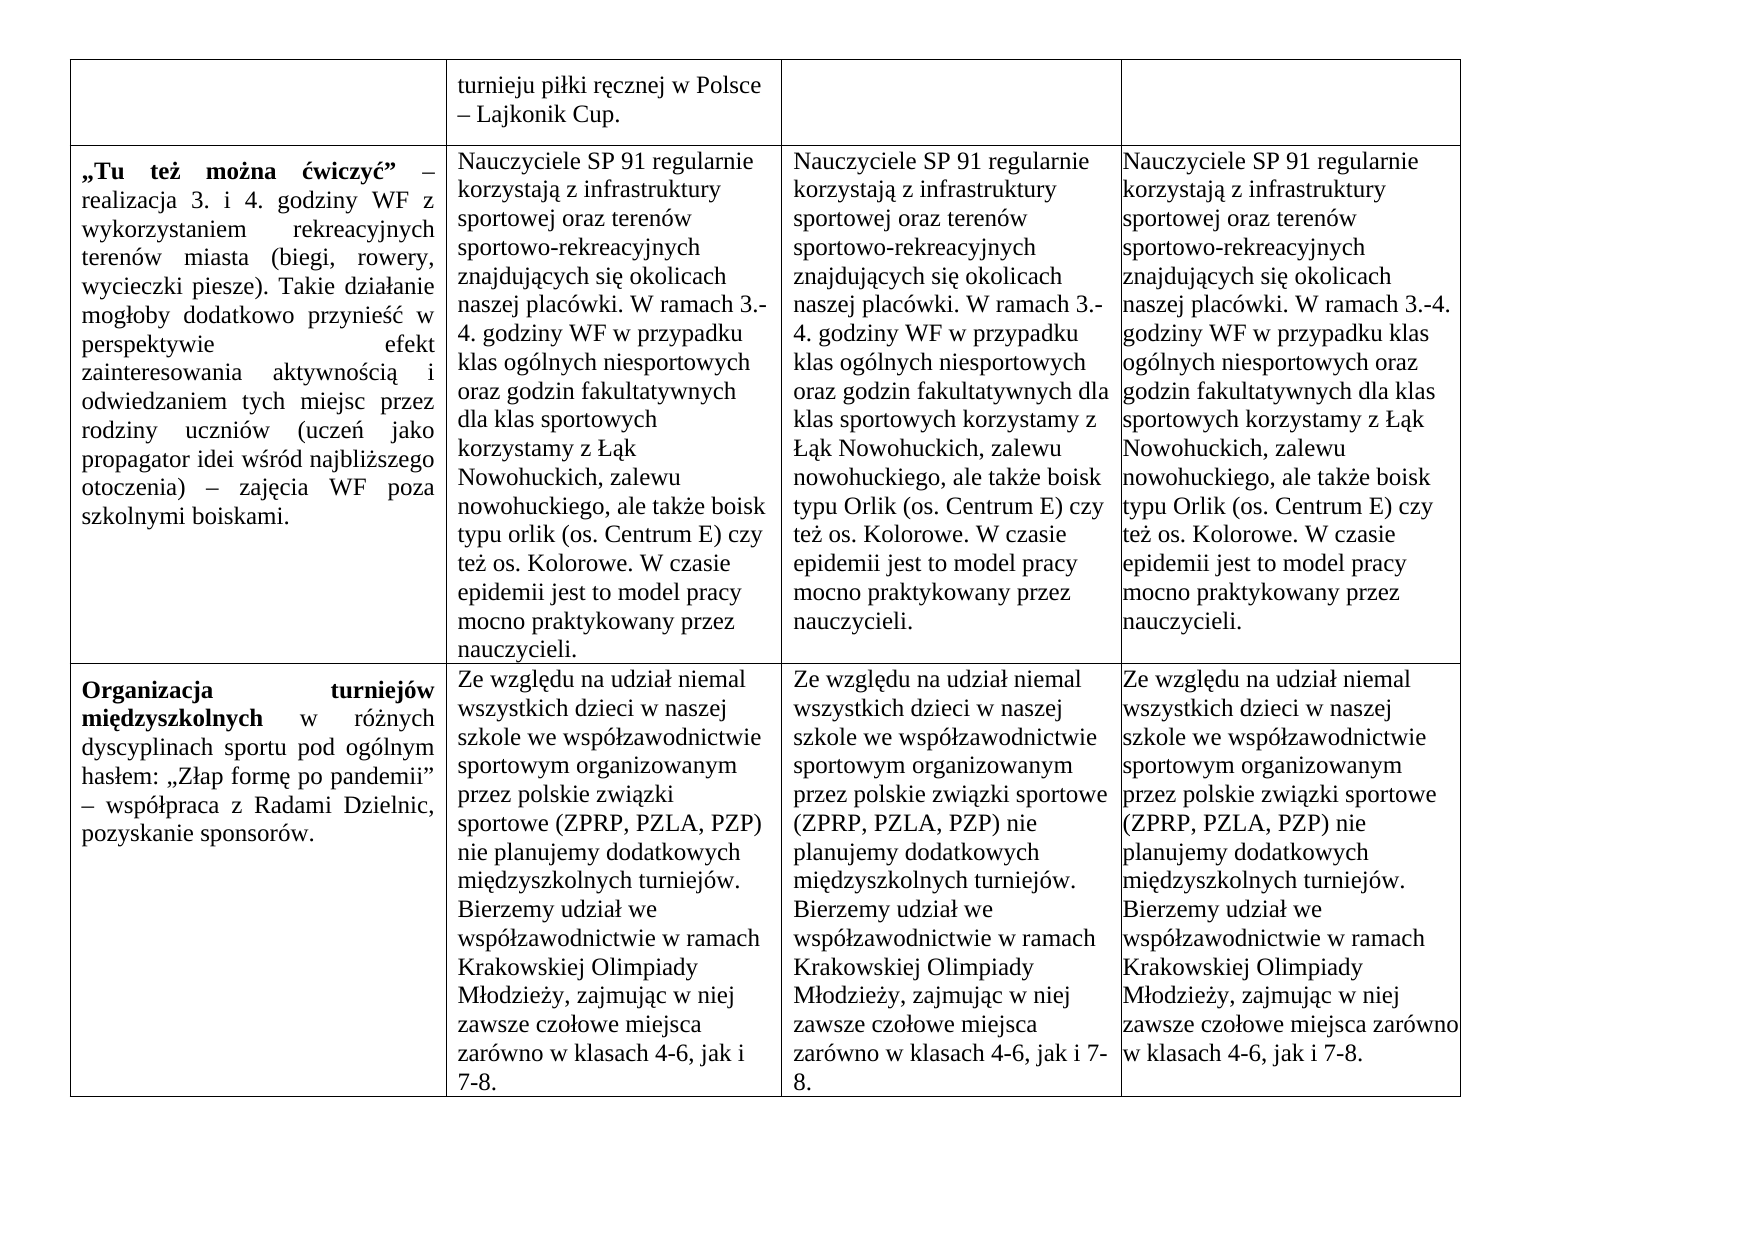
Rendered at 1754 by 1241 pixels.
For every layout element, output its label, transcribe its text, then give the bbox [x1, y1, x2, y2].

table_cell turnieju piłki ręcznej w Polsce – Lajkonik Cup. [447, 60, 781, 145]
table_cell [1122, 60, 1460, 145]
table_cell Ze względu na udział niemal wszystkich dzieci w naszej szkole we współzawodnictwie sportowym organizowanym przez polskie związki sportowe (ZPRP, PZLA, PZP) nie planujemy dodatkowych międzyszkolnych turniejów. Bierzemy udział we współzawodnictwie w ramach Krakowskiej Olimpiady Młodzieży, zajmując w niej zawsze czołowe miejsca zarówno w klasach 4-6, jak i 7-8. [782, 664, 1121, 1096]
table_cell Nauczyciele SP 91 regularnie korzystają z infrastruktury sportowej oraz terenów sportowo-rekreacyjnych znajdujących się okolicach naszej placówki. W ramach 3.-4. godziny WF w przypadku klas ogólnych niesportowych oraz godzin fakultatywnych dla klas sportowych korzystamy z Łąk Nowohuckich, zalewu nowohuckiego, ale także boisk typu orlik (os. Centrum E) czy też os. Kolorowe. W czasie epidemii jest to model pracy mocno praktykowany przez nauczycieli. [447, 146, 781, 663]
table_cell Organizacja turniejów międzyszkolnych w różnych dyscyplinach sportu pod ogólnym hasłem: „Złap formę po pandemii” – współpraca z Radami Dzielnic, pozyskanie sponsorów. [71, 664, 446, 1096]
table_cell Ze względu na udział niemal wszystkich dzieci w naszej szkole we współzawodnictwie sportowym organizowanym przez polskie związki sportowe (ZPRP, PZLA, PZP) nie planujemy dodatkowych międzyszkolnych turniejów. Bierzemy udział we współzawodnictwie w ramach Krakowskiej Olimpiady Młodzieży, zajmując w niej zawsze czołowe miejsca zarówno w klasach 4-6, jak i 7-8. [1122, 664, 1460, 1096]
table_cell „Tu też można ćwiczyć” – realizacja 3. i 4. godziny WF z wykorzystaniem rekreacyjnych terenów miasta (biegi, rowery, wycieczki piesze). Takie działanie mogłoby dodatkowo przynieść w perspektywie efekt zainteresowania aktywnością i odwiedzaniem tych miejsc przez rodziny uczniów (uczeń jako propagator idei wśród najbliższego otoczenia) – zajęcia WF poza szkolnymi boiskami. [71, 146, 446, 663]
table_cell [71, 60, 446, 145]
table_cell Ze względu na udział niemal wszystkich dzieci w naszej szkole we współzawodnictwie sportowym organizowanym przez polskie związki sportowe (ZPRP, PZLA, PZP) nie planujemy dodatkowych międzyszkolnych turniejów. Bierzemy udział we współzawodnictwie w ramach Krakowskiej Olimpiady Młodzieży, zajmując w niej zawsze czołowe miejsca zarówno w klasach 4-6, jak i 7-8. [447, 664, 781, 1096]
table_cell Nauczyciele SP 91 regularnie korzystają z infrastruktury sportowej oraz terenów sportowo-rekreacyjnych znajdujących się okolicach naszej placówki. W ramach 3.-4. godziny WF w przypadku klas ogólnych niesportowych oraz godzin fakultatywnych dla klas sportowych korzystamy z Łąk Nowohuckich, zalewu nowohuckiego, ale także boisk typu Orlik (os. Centrum E) czy też os. Kolorowe. W czasie epidemii jest to model pracy mocno praktykowany przez nauczycieli. [1122, 146, 1460, 663]
table_cell [782, 60, 1121, 145]
table_cell Nauczyciele SP 91 regularnie korzystają z infrastruktury sportowej oraz terenów sportowo-rekreacyjnych znajdujących się okolicach naszej placówki. W ramach 3.-4. godziny WF w przypadku klas ogólnych niesportowych oraz godzin fakultatywnych dla klas sportowych korzystamy z Łąk Nowohuckich, zalewu nowohuckiego, ale także boisk typu Orlik (os. Centrum E) czy też os. Kolorowe. W czasie epidemii jest to model pracy mocno praktykowany przez nauczycieli. [782, 146, 1121, 663]
